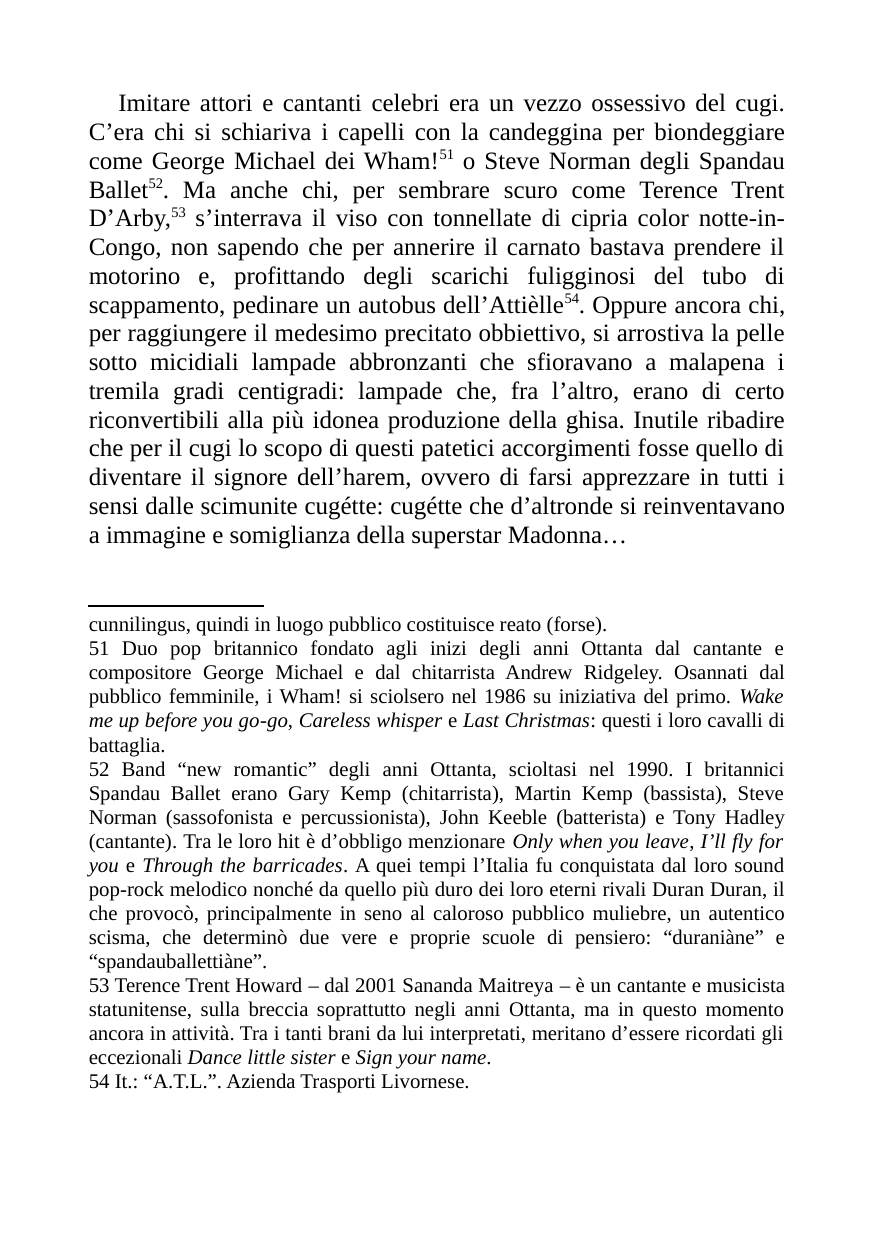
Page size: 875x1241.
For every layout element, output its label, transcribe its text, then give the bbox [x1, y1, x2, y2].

text Duo pop britannico fondato agli inizi degli anni Ottanta dal cantante e compositore George Michael e dal chitarrista Andrew Ridgeley. Osannati dal pubblico femminile, i Wham! si sciolsero nel 1986 su iniziativa del primo. Wake me up before you go-go, Careless whisper e Last Christmas: questi i loro cavalli di battaglia. [88, 636, 786, 757]
text cunnilingus, quindi in luogo pubblico costituisce reato (forse). [88, 612, 786, 636]
text It.: “A.T.L.”. Azienda Trasporti Livornese. [88, 1069, 786, 1093]
text Band “new romantic” degli anni Ottanta, scioltasi nel 1990. I britannici Spandau Ballet erano Gary Kemp (chitarrista), Martin Kemp (bassista), Steve Norman (sassofonista e percussionista), John Keeble (batterista) e Tony Hadley (cantante). Tra le loro hit è d’obbligo menzionare Only when you leave, I’ll fly for you e Through the barricades. A quei tempi l’Italia fu conquistata dal loro sound pop-rock melodico nonché da quello più duro dei loro eterni rivali Duran Duran, il che provocò, principalmente in seno al caloroso pubblico muliebre, un autentico scisma, che determinò due vere e proprie scuole di pensiero: “duraniàne” e “spandauballettiàne”. [88, 757, 786, 973]
text Terence Trent Howard – dal 2001 Sananda Maitreya – è un cantante e musicista statunitense, sulla breccia soprattutto negli anni Ottanta, ma in questo momento ancora in attività. Tra i tanti brani da lui interpretati, meritano d’essere ricordati gli eccezionali Dance little sister e Sign your name. [88, 973, 786, 1069]
text Imitare attori e cantanti celebri era un vezzo ossessivo del cugi. C’era chi si schiariva i capelli con la candeggina per biondeggiare come George Michael dei Wham! o Steve Norman degli Spandau Ballet. Ma anche chi, per sembrare scuro come Terence Trent D’Arby, s’interrava il viso con tonnellate di cipria color notte-in-Congo, non sapendo che per annerire il carnato bastava prendere il motorino e, profittando degli scarichi fuligginosi del tubo di scappamento, pedinare un autobus dell’Attièlle. Oppure ancora chi, per raggiungere il medesimo precitato obbiettivo, si arrostiva la pelle sotto micidiali lampade abbronzanti che sfioravano a malapena i tremila gradi centigradi: lampade che, fra l’altro, erano di certo riconvertibili alla più idonea produzione della ghisa. Inutile ribadire che per il cugi lo scopo di questi patetici accorgimenti fosse quello di diventare il signore dell’harem, ovvero di farsi apprezzare in tutti i sensi dalle scimunite cugétte: cugétte che d’altronde si reinventavano a immagine e somiglianza della superstar Madonna… [88, 88, 786, 548]
